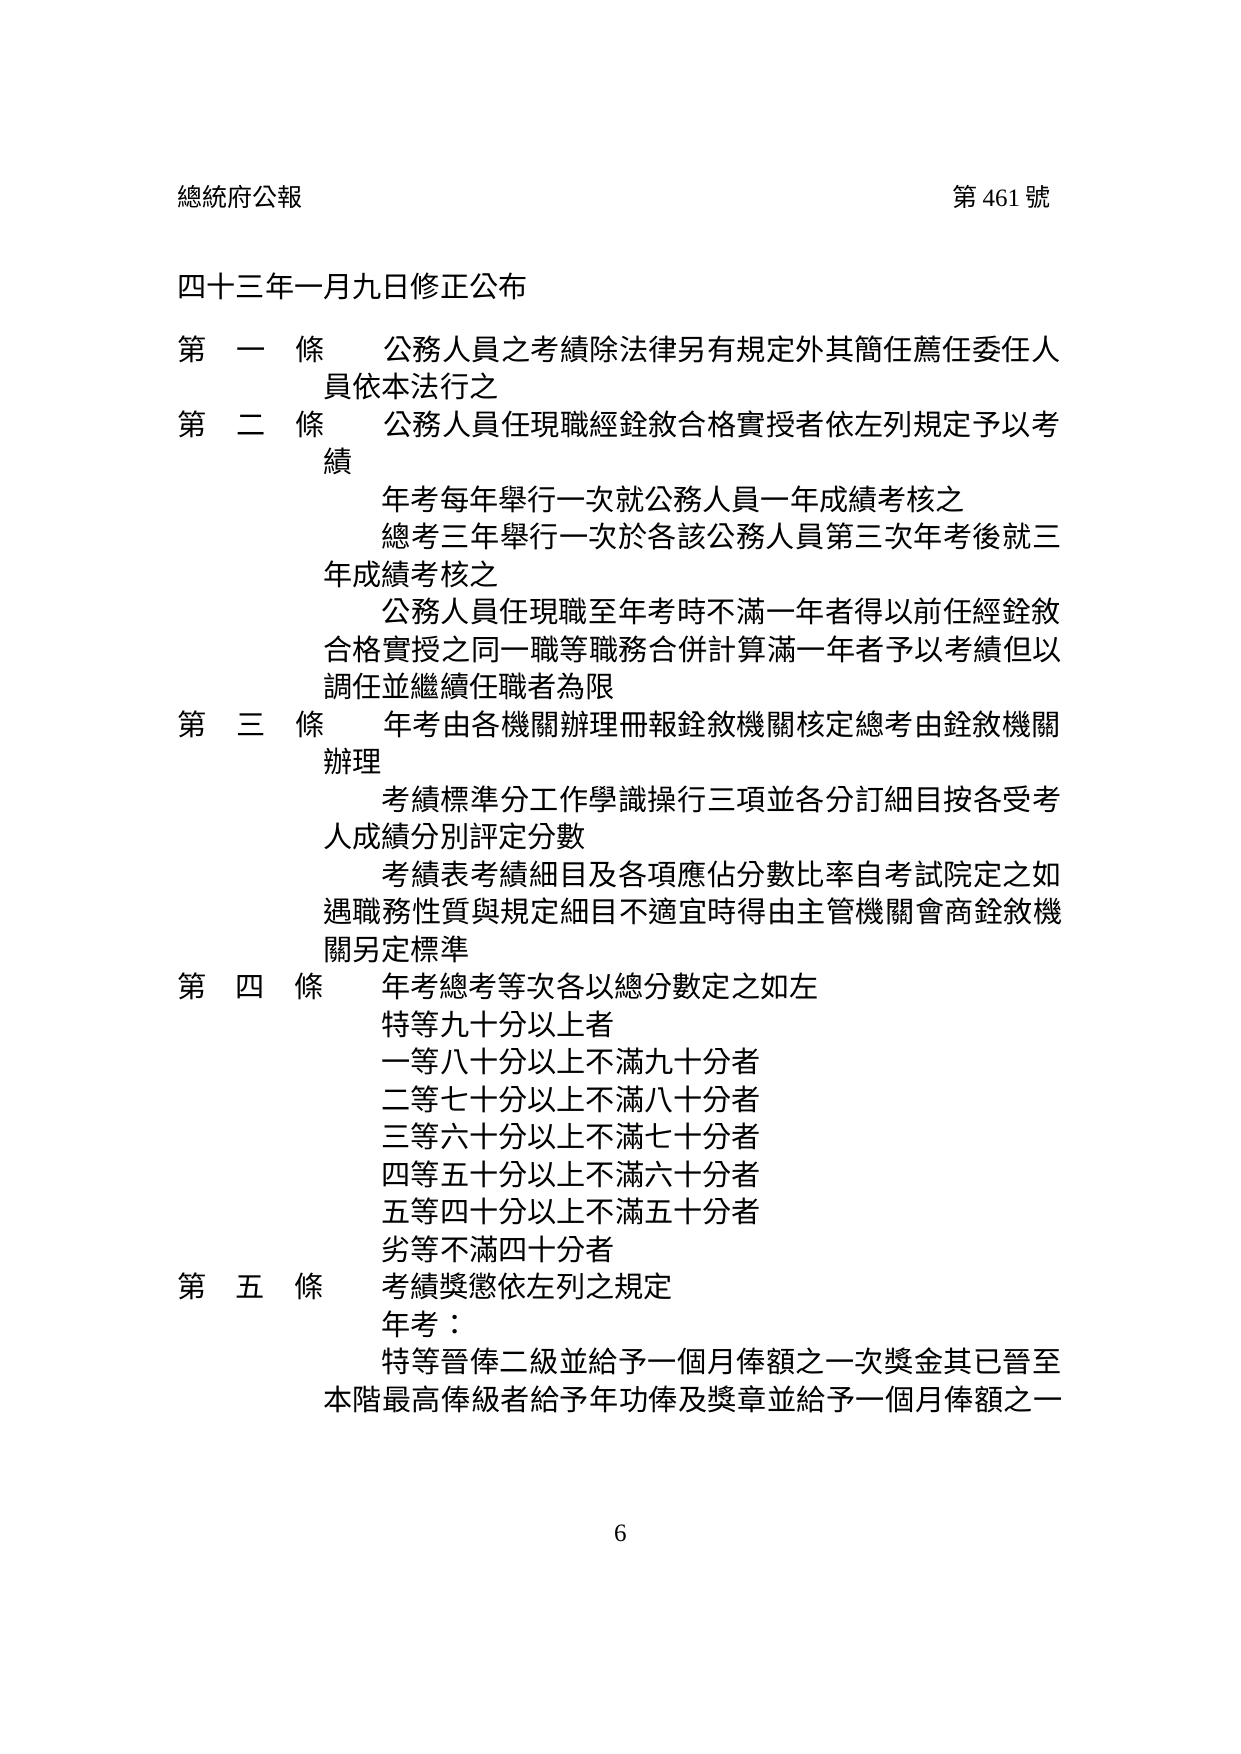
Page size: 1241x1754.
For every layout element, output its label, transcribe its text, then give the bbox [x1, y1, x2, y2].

text 二等七十分以上不滿八十分者 [323, 1080, 1063, 1118]
text 第 三 條 年考由各機關辦理冊報銓敘機關核定總考由銓敘機關辦理 [177, 705, 1063, 780]
text 劣等不滿四十分者 [323, 1230, 1063, 1268]
text 公務人員任現職至年考時不滿一年者得以前任經銓敘合格實授之同一職等職務合併計算滿一年者予以考績但以調任並繼續任職者為限 [323, 593, 1063, 705]
text 年考每年舉行一次就公務人員一年成績考核之 [323, 480, 1063, 518]
text 四等五十分以上不滿六十分者 [323, 1155, 1063, 1193]
text 考績標準分工作學識操行三項並各分訂細目按各受考人成績分別評定分數 [323, 780, 1063, 855]
text 年考： [323, 1305, 1063, 1343]
text 第 一 條 公務人員之考績除法律另有規定外其簡任薦任委任人員依本法行之 [177, 330, 1063, 405]
text 四十三年一月九日修正公布 [177, 266, 1063, 305]
text 第 二 條 公務人員任現職經銓敘合格實授者依左列規定予以考績 [177, 405, 1063, 480]
text 第 五 條 考績獎懲依左列之規定 [177, 1268, 1063, 1305]
text 考績表考績細目及各項應佔分數比率自考試院定之如遇職務性質與規定細目不適宜時得由主管機關會商銓敘機關另定標準 [323, 855, 1063, 968]
text 一等八十分以上不滿九十分者 [323, 1043, 1063, 1080]
text 三等六十分以上不滿七十分者 [323, 1118, 1063, 1155]
text 特等九十分以上者 [323, 1005, 1063, 1043]
text 總考三年舉行一次於各該公務人員第三次年考後就三年成績考核之 [323, 518, 1063, 593]
text 第 四 條 年考總考等次各以總分數定之如左 [177, 968, 1063, 1005]
text 五等四十分以上不滿五十分者 [323, 1193, 1063, 1230]
text 特等晉俸二級並給予一個月俸額之一次獎金其已晉至本階最高俸級者給予年功俸及獎章並給予一個月俸額之一 [323, 1343, 1063, 1418]
